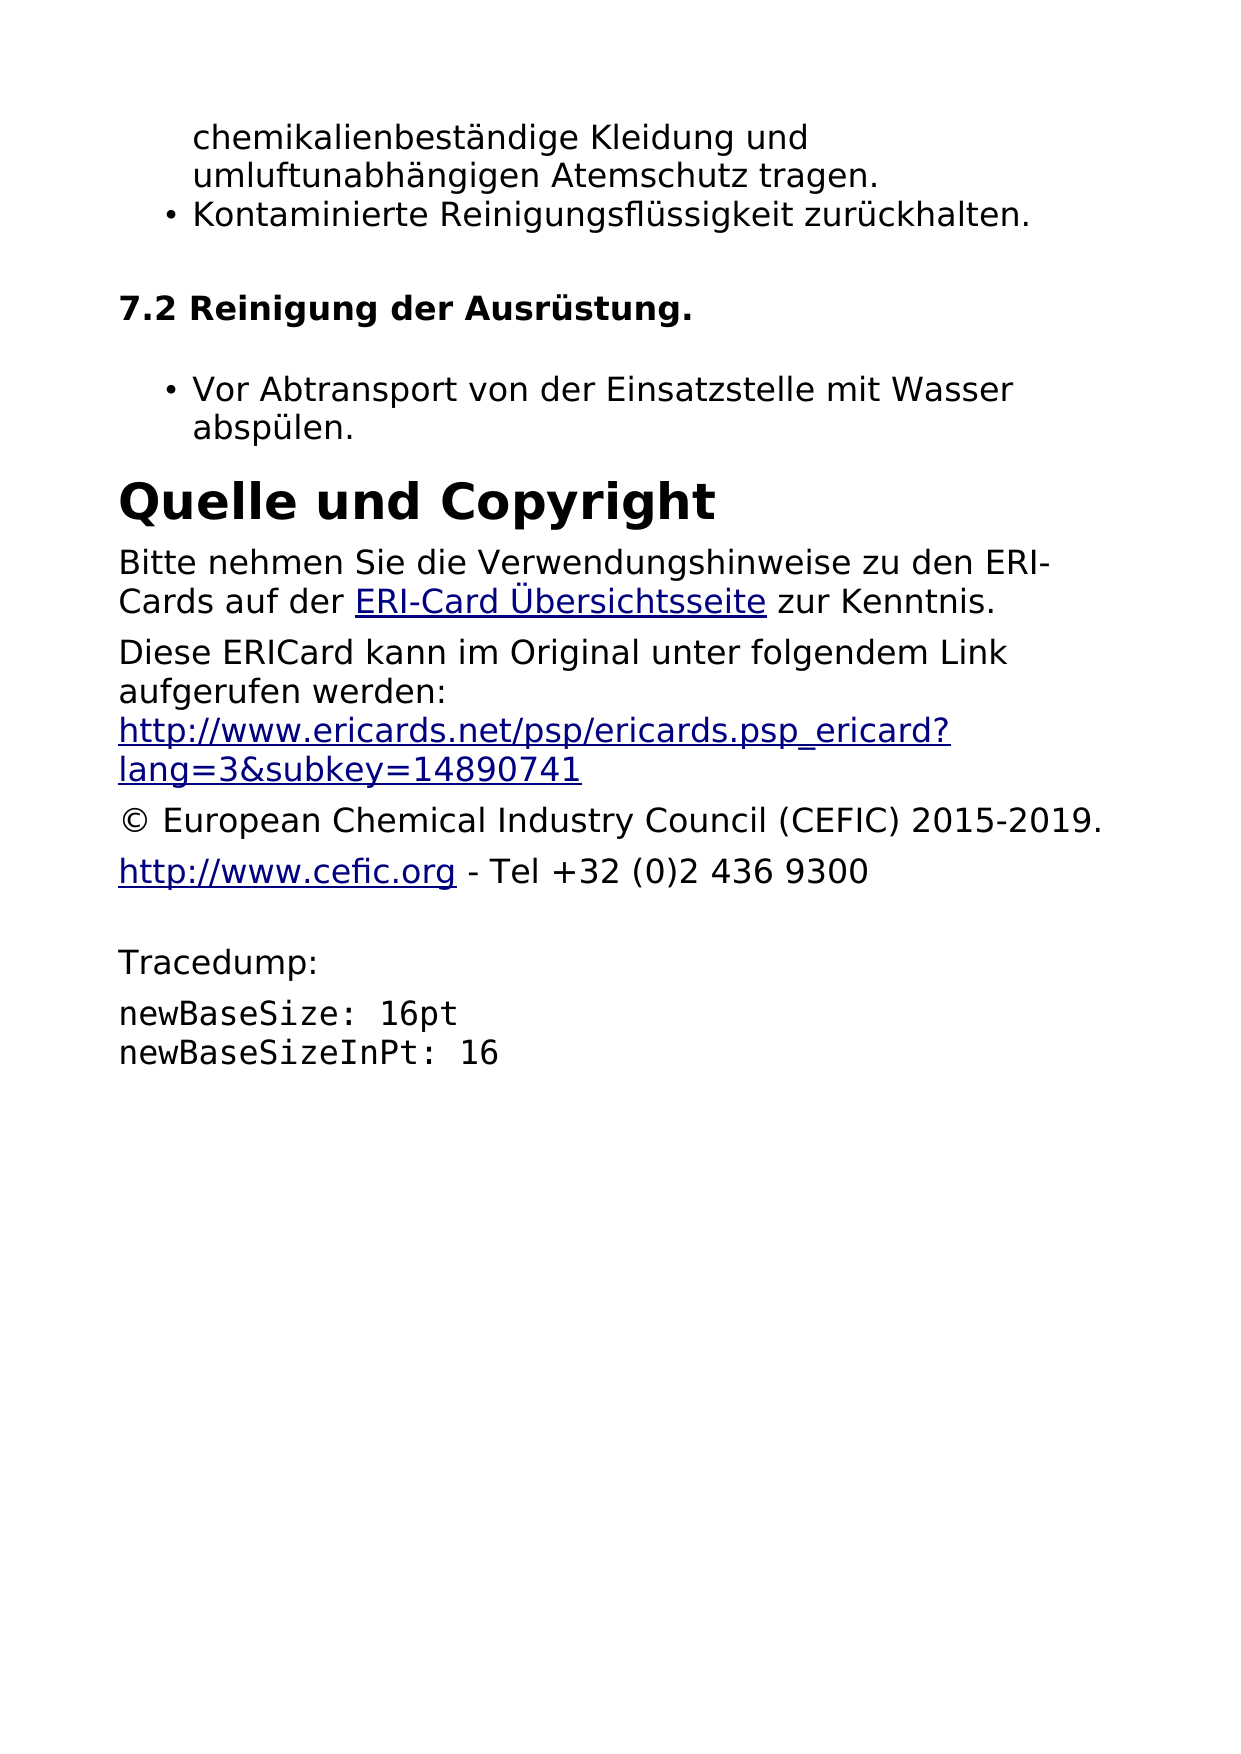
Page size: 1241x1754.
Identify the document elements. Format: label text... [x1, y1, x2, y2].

text http://www.cefic.org - Tel +32 (0)2 436 9300 [118, 853, 1122, 892]
text Diese ERICard kann im Original unter folgendem Link aufgerufen werden: http://www.ericards.net/psp/ericards.psp_ericard?lang=3&subkey=14890741 [118, 634, 1122, 789]
text Tracedump: [118, 904, 1122, 982]
list Vor Abtransport von der Einsatzstelle mit Wasser abspülen. [177, 370, 1122, 448]
subtitle 7.2 Reinigung der Ausrüstung. [118, 289, 1122, 328]
text © European Chemical Industry Council (CEFIC) 2015-2019. [118, 802, 1122, 840]
text Bitte nehmen Sie die Verwendungshinweise zu den ERI-Cards auf der ERI-Card Übersichtsseite zur Kenntnis. [118, 543, 1122, 621]
subtitle Quelle und Copyright [118, 473, 1122, 531]
list chemikalienbeständige Kleidung und umluftunabhängigen Atemschutz tragen. [177, 118, 1122, 196]
text newBaseSize: 16pt newBaseSizeInPt: 16 [118, 994, 1122, 1072]
list Kontaminierte Reinigungsflüssigkeit zurückhalten. [177, 196, 1122, 235]
